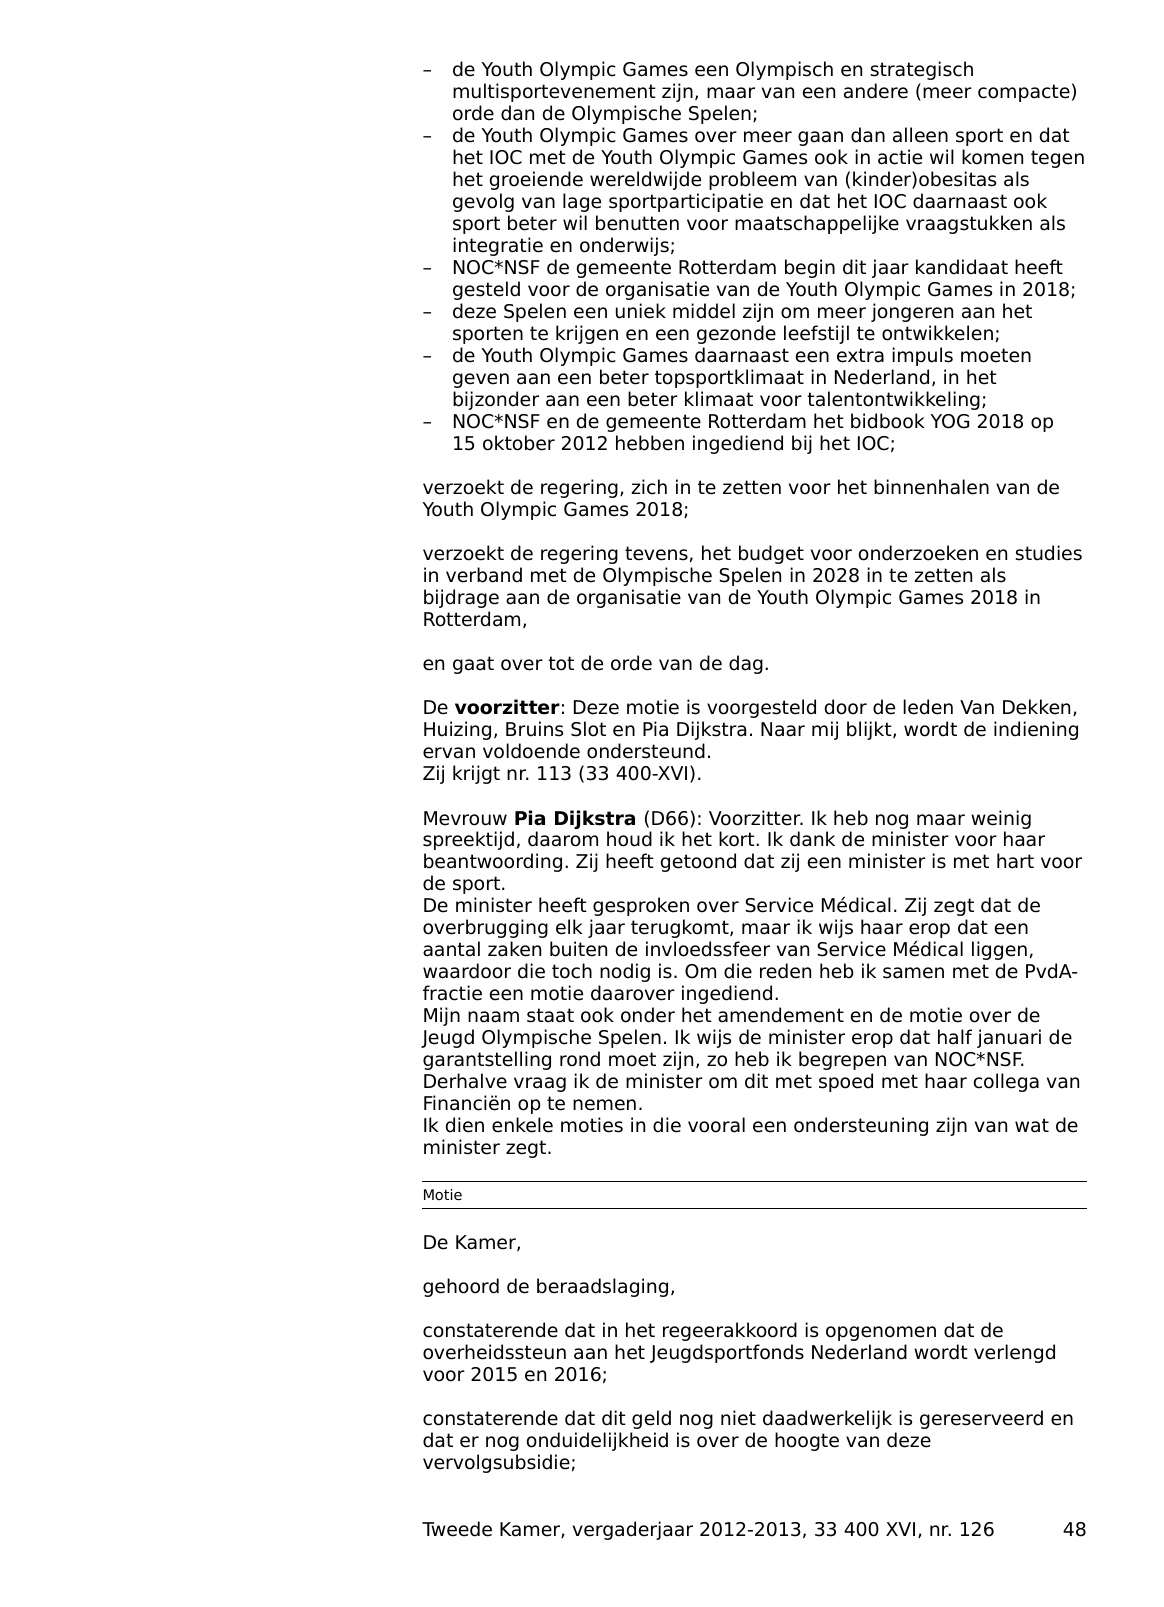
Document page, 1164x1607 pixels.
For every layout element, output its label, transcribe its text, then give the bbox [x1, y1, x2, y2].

text Ik dien enkele moties in die vooral een ondersteuning zijn van wat de minister zegt. [422, 1115, 1087, 1159]
text De minister heeft gesproken over Service Médical. Zij zegt dat de overbrugging elk jaar terugkomt, maar ik wijs haar erop dat een aantal zaken buiten de invloedssfeer van Service Médical liggen, waardoor die toch nodig is. Om die reden heb ik samen met de PvdA-fractie een motie daarover ingediend. [422, 895, 1087, 1005]
text – de Youth Olympic Games over meer gaan dan alleen sport en dat het IOC met de Youth Olympic Games ook in actie wil komen tegen het groeiende wereldwijde probleem van (kinder)obesitas als gevolg van lage sportparticipatie en dat het IOC daarnaast ook sport beter wil benutten voor maatschappelijke vraagstukken als integratie en onderwijs; [422, 125, 1087, 257]
text verzoekt de regering tevens, het budget voor onderzoeken en studies in verband met de Olympische Spelen in 2028 in te zetten als bijdrage aan de organisatie van de Youth Olympic Games 2018 in Rotterdam, [422, 543, 1087, 631]
text – de Youth Olympic Games een Olympisch en strategisch multisportevenement zijn, maar van een andere (meer compacte) orde dan de Olympische Spelen; [422, 59, 1087, 125]
text verzoekt de regering, zich in te zetten voor het binnenhalen van de Youth Olympic Games 2018; [422, 477, 1087, 521]
text en gaat over tot de orde van de dag. [422, 653, 1087, 675]
text Zij krijgt nr. 113 (33 400-XVI). [422, 763, 1087, 785]
text De voorzitter: Deze motie is voorgesteld door de leden Van Dekken, Huizing, Bruins Slot en Pia Dijkstra. Naar mij blijkt, wordt de indiening ervan voldoende ondersteund. [422, 697, 1087, 763]
table_header Motie [422, 1182, 1087, 1208]
text constaterende dat in het regeerakkoord is opgenomen dat de overheidssteun aan het Jeugdsportfonds Nederland wordt verlengd voor 2015 en 2016; [422, 1320, 1087, 1386]
text – NOC*NSF de gemeente Rotterdam begin dit jaar kandidaat heeft gesteld voor de organisatie van de Youth Olympic Games in 2018; [422, 257, 1087, 301]
text – de Youth Olympic Games daarnaast een extra impuls moeten geven aan een beter topsportklimaat in Nederland, in het bijzonder aan een beter klimaat voor talentontwikkeling; [422, 345, 1087, 411]
text – NOC*NSF en de gemeente Rotterdam het bidbook YOG 2018 op 15 oktober 2012 hebben ingediend bij het IOC; [422, 411, 1087, 455]
text Mijn naam staat ook onder het amendement en de motie over de Jeugd Olympische Spelen. Ik wijs de minister erop dat half januari de garantstelling rond moet zijn, zo heb ik begrepen van NOC*NSF. Derhalve vraag ik de minister om dit met spoed met haar collega van Financiën op te nemen. [422, 1005, 1087, 1115]
text – deze Spelen een uniek middel zijn om meer jongeren aan het sporten te krijgen en een gezonde leefstijl te ontwikkelen; [422, 301, 1087, 345]
text De Kamer, [422, 1232, 1087, 1253]
text gehoord de beraadslaging, [422, 1276, 1087, 1298]
text Mevrouw Pia Dijkstra (D66): Voorzitter. Ik heb nog maar weinig spreektijd, daarom houd ik het kort. Ik dank de minister voor haar beantwoording. Zij heeft getoond dat zij een minister is met hart voor de sport. [422, 807, 1087, 895]
text constaterende dat dit geld nog niet daadwerkelijk is gereserveerd en dat er nog onduidelijkheid is over de hoogte van deze vervolgsubsidie; [422, 1408, 1087, 1474]
